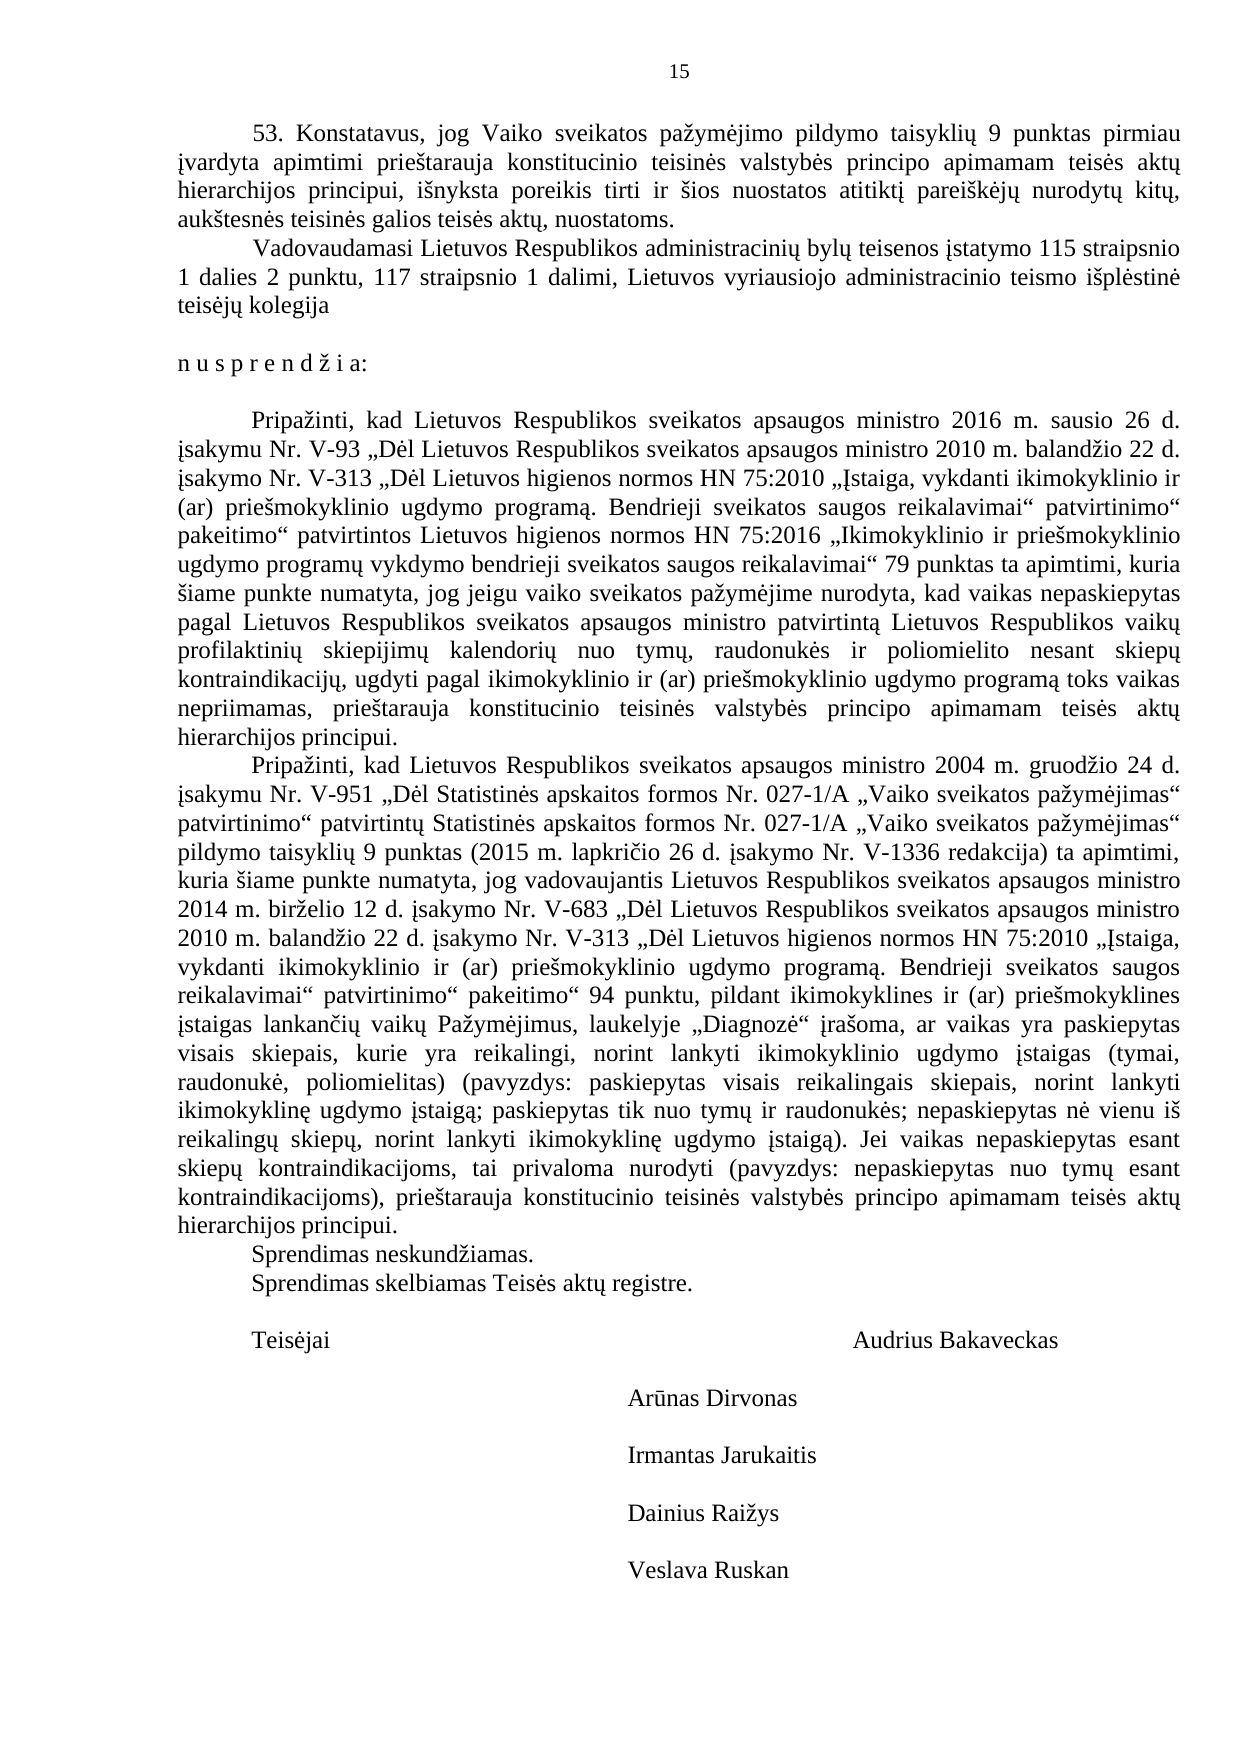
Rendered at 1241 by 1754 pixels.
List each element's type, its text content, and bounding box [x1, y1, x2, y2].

text Dainius Raižys [177, 1498, 1181, 1527]
text Irmantas Jarukaitis [177, 1441, 1181, 1469]
text Arūnas Dirvonas [177, 1383, 1181, 1412]
text Teisėjai Audrius Bakaveckas [177, 1326, 1181, 1354]
text Pripažinti, kad Lietuvos Respublikos sveikatos apsaugos ministro 2004 m. gruodžio 24 d. įsakymu Nr. V-951 „Dėl Statistinės apskaitos formos Nr. 027-1/A „Vaiko sveikatos pažymėjimas“ patvirtinimo“ patvirtintų Statistinės apskaitos formos Nr. 027-1/A „Vaiko sveikatos pažymėjimas“ pildymo taisyklių 9 punktas (2015 m. lapkričio 26 d. įsakymo Nr. V-1336 redakcija) ta apimtimi, kuria šiame punkte numatyta, jog vadovaujantis Lietuvos Respublikos sveikatos apsaugos ministro 2014 m. birželio 12 d. įsakymo Nr. V-683 „Dėl Lietuvos Respublikos sveikatos apsaugos ministro 2010 m. balandžio 22 d. įsakymo Nr. V-313 „Dėl Lietuvos higienos normos HN 75:2010 „Įstaiga, vykdanti ikimokyklinio ir (ar) priešmokyklinio ugdymo programą. Bendrieji sveikatos saugos reikalavimai“ patvirtinimo“ pakeitimo“ 94 punktu, pildant ikimokyklines ir (ar) priešmokyklines įstaigas lankančių vaikų Pažymėjimus, laukelyje „Diagnozė“ įrašoma, ar vaikas yra paskiepytas visais skiepais, kurie yra reikalingi, norint lankyti ikimokyklinio ugdymo įstaigas (tymai, raudonukė, poliomielitas) (pavyzdys: paskiepytas visais reikalingais skiepais, norint lankyti ikimokyklinę ugdymo įstaigą; paskiepytas tik nuo tymų ir raudonukės; nepaskiepytas nė vienu iš reikalingų skiepų, norint lankyti ikimokyklinę ugdymo įstaigą). Jei vaikas nepaskiepytas esant skiepų kontraindikacijoms, tai privaloma nurodyti (pavyzdys: nepaskiepytas nuo tymų esant kontraindikacijoms), prieštarauja konstitucinio teisinės valstybės principo apimamam teisės aktų hierarchijos principui. [177, 751, 1181, 1239]
text Sprendimas skelbiamas Teisės aktų registre. [177, 1268, 1181, 1297]
text Sprendimas neskundžiamas. [177, 1239, 1181, 1268]
text 53. Konstatavus, jog Vaiko sveikatos pažymėjimo pildymo taisyklių 9 punktas pirmiau įvardyta apimtimi prieštarauja konstitucinio teisinės valstybės principo apimamam teisės aktų hierarchijos principui, išnyksta poreikis tirti ir šios nuostatos atitiktį pareiškėjų nurodytų kitų, aukštesnės teisinės galios teisės aktų, nuostatoms. [177, 118, 1181, 233]
text Vadovaudamasi Lietuvos Respublikos administracinių bylų teisenos įstatymo 115 straipsnio 1 dalies 2 punktu, 117 straipsnio 1 dalimi, Lietuvos vyriausiojo administracinio teismo išplėstinė teisėjų kolegija [177, 233, 1181, 319]
text n u s p r e n d ž i a: [177, 348, 1181, 377]
text Veslava Ruskan [177, 1556, 1181, 1584]
text Pripažinti, kad Lietuvos Respublikos sveikatos apsaugos ministro 2016 m. sausio 26 d. įsakymu Nr. V-93 „Dėl Lietuvos Respublikos sveikatos apsaugos ministro 2010 m. balandžio 22 d. įsakymo Nr. V-313 „Dėl Lietuvos higienos normos HN 75:2010 „Įstaiga, vykdanti ikimokyklinio ir (ar) priešmokyklinio ugdymo programą. Bendrieji sveikatos saugos reikalavimai“ patvirtinimo“ pakeitimo“ patvirtintos Lietuvos higienos normos HN 75:2016 „Ikimokyklinio ir priešmokyklinio ugdymo programų vykdymo bendrieji sveikatos saugos reikalavimai“ 79 punktas ta apimtimi, kuria šiame punkte numatyta, jog jeigu vaiko sveikatos pažymėjime nurodyta, kad vaikas nepaskiepytas pagal Lietuvos Respublikos sveikatos apsaugos ministro patvirtintą Lietuvos Respublikos vaikų profilaktinių skiepijimų kalendorių nuo tymų, raudonukės ir poliomielito nesant skiepų kontraindikacijų, ugdyti pagal ikimokyklinio ir (ar) priešmokyklinio ugdymo programą toks vaikas nepriimamas, prieštarauja konstitucinio teisinės valstybės principo apimamam teisės aktų hierarchijos principui. [177, 406, 1181, 751]
